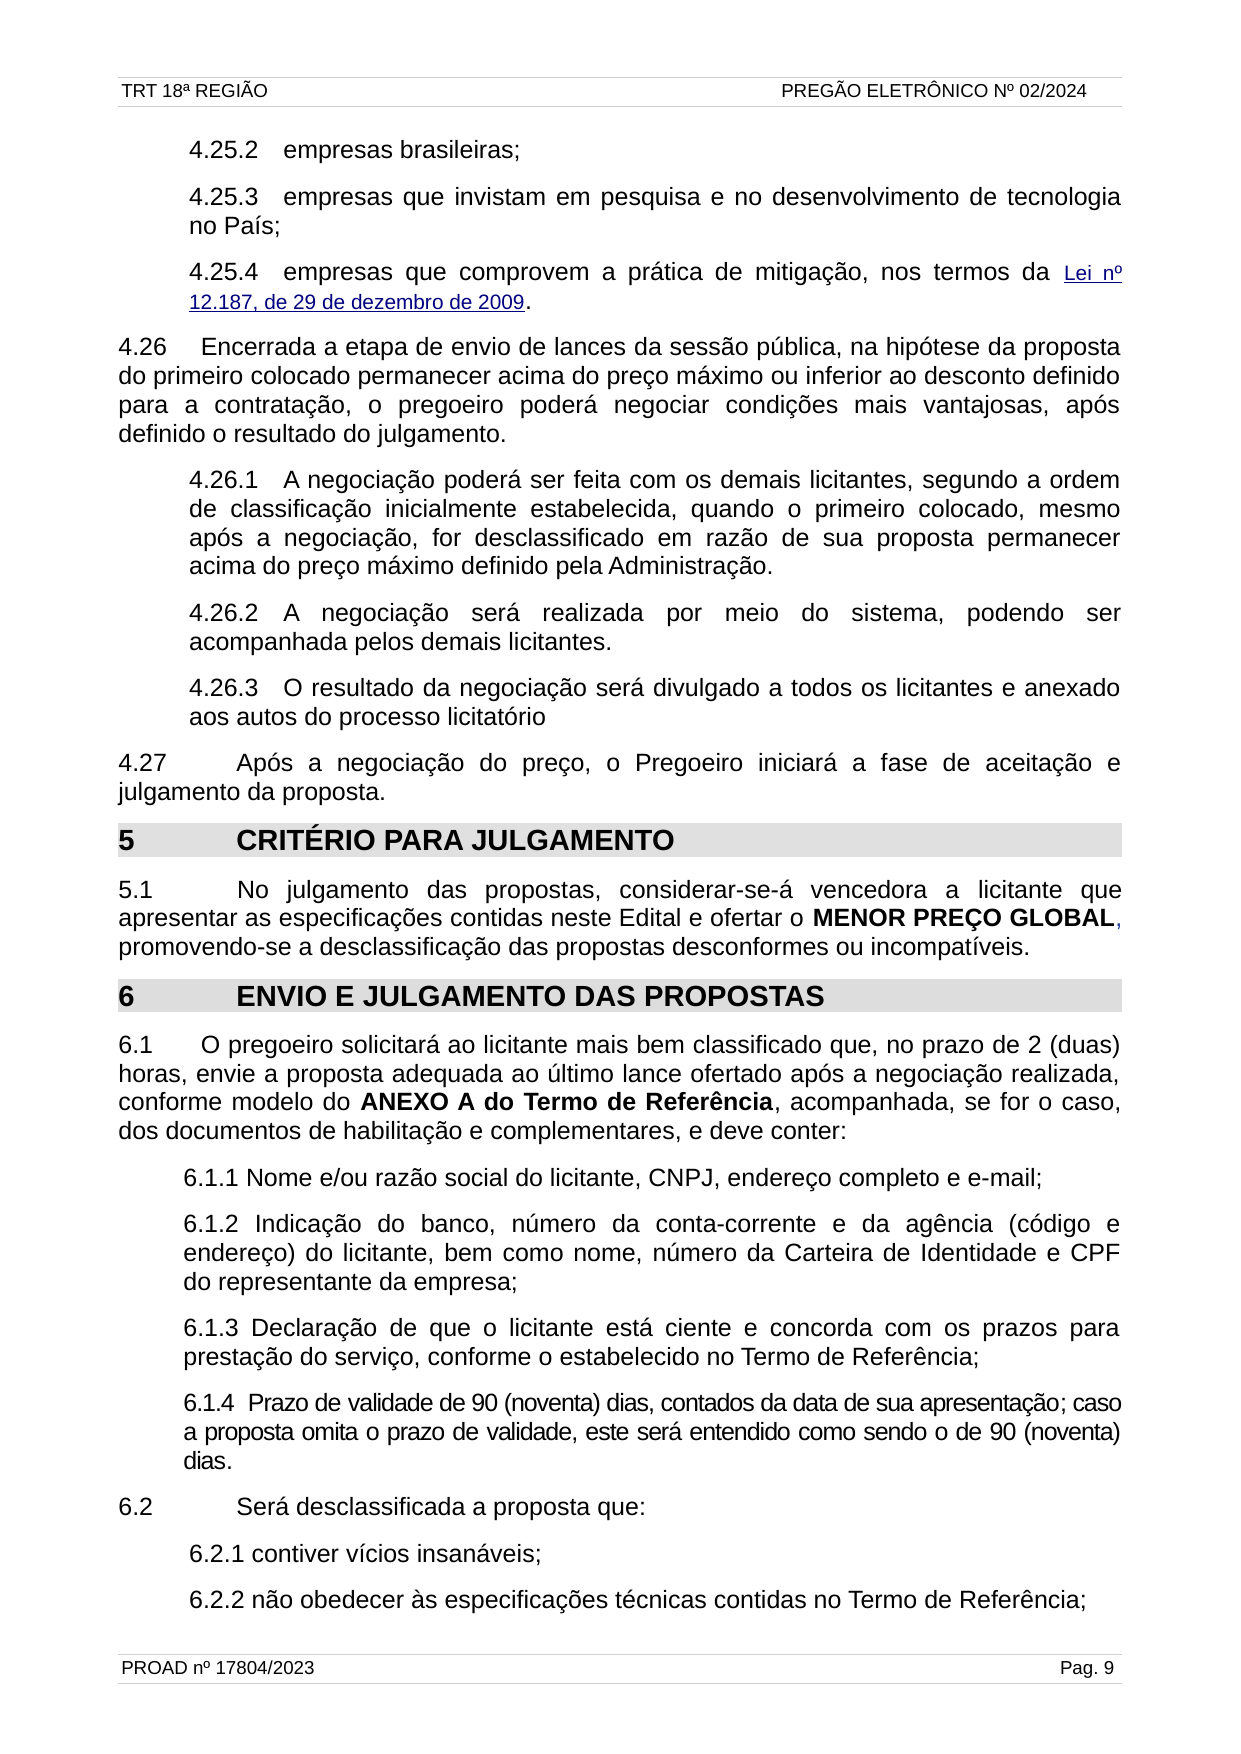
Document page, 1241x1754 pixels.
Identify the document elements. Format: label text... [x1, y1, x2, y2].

text 6.1 O pregoeiro solicitará ao licitante mais bem classificado que, no prazo de 2 (duas) horas, envie a proposta adequada ao último lance ofertado após a negociação realizada, conforme modelo do ANEXO A do Termo de Referência, acompanhada, se for o caso, dos documentos de habilitação e complementares, e deve conter: [118, 1030, 1122, 1145]
text 6.1.2 Indicação do banco, número da conta-corrente e da agência (código e endereço) do licitante, bem como nome, número da Carteira de Identidade e CPF do representante da empresa; [183, 1209, 1122, 1295]
text 5.1 No julgamento das propostas, considerar-se-á vencedora a licitante que apresentar as especificações contidas neste Edital e ofertar o MENOR PREÇO GLOBAL, promovendo-se a desclassificação das propostas desconformes ou incompatíveis. [118, 875, 1122, 961]
text 4.26.1 A negociação poderá ser feita com os demais licitantes, segundo a ordem de classificação inicialmente estabelecida, quando o primeiro colocado, mesmo após a negociação, for desclassificado em razão de sua proposta permanecer acima do preço máximo definido pela Administração. [189, 465, 1122, 580]
text 4.25.4 empresas que comprovem a prática de mitigação, nos termos da Lei nº 12.187, de 29 de dezembro de 2009. [189, 257, 1122, 315]
text 5 CRITÉRIO PARA JULGAMENTO [118, 823, 1122, 857]
text 4.26.2 A negociação será realizada por meio do sistema, podendo ser acompanhada pelos demais licitantes. [189, 598, 1122, 655]
text 6 ENVIO E JULGAMENTO DAS PROPOSTAS [118, 979, 1122, 1012]
text 4.25.3 empresas que invistam em pesquisa e no desenvolvimento de tecnologia no País; [189, 182, 1122, 239]
text 6.2.1 contiver vícios insanáveis; [189, 1539, 1122, 1567]
text 4.27 Após a negociação do preço, o Pregoeiro iniciará a fase de aceitação e julgamento da proposta. [118, 748, 1122, 806]
text 4.25.2 empresas brasileiras; [189, 136, 1122, 164]
text 6.1.4 Prazo de validade de 90 (noventa) dias, contados da data de sua apresentação; caso a proposta omita o prazo de validade, este será entendido como sendo o de 90 (noventa) dias. [183, 1388, 1122, 1474]
text 6.1.3 Declaração de que o licitante está ciente e concorda com os prazos para prestação do serviço, conforme o estabelecido no Termo de Referência; [183, 1313, 1122, 1371]
text 4.26.3 O resultado da negociação será divulgado a todos os licitantes e anexado aos autos do processo licitatório [189, 673, 1122, 731]
text 4.26 Encerrada a etapa de envio de lances da sessão pública, na hipótese da proposta do primeiro colocado permanecer acima do preço máximo ou inferior ao desconto definido para a contratação, o pregoeiro poderá negociar condições mais vantajosas, após definido o resultado do julgamento. [118, 332, 1122, 447]
text 6.2 Será desclassificada a proposta que: [118, 1492, 1122, 1521]
text 6.1.1 Nome e/ou razão social do licitante, CNPJ, endereço completo e e-mail; [183, 1163, 1122, 1191]
text 6.2.2 não obedecer às especificações técnicas contidas no Termo de Referência; [189, 1585, 1122, 1614]
